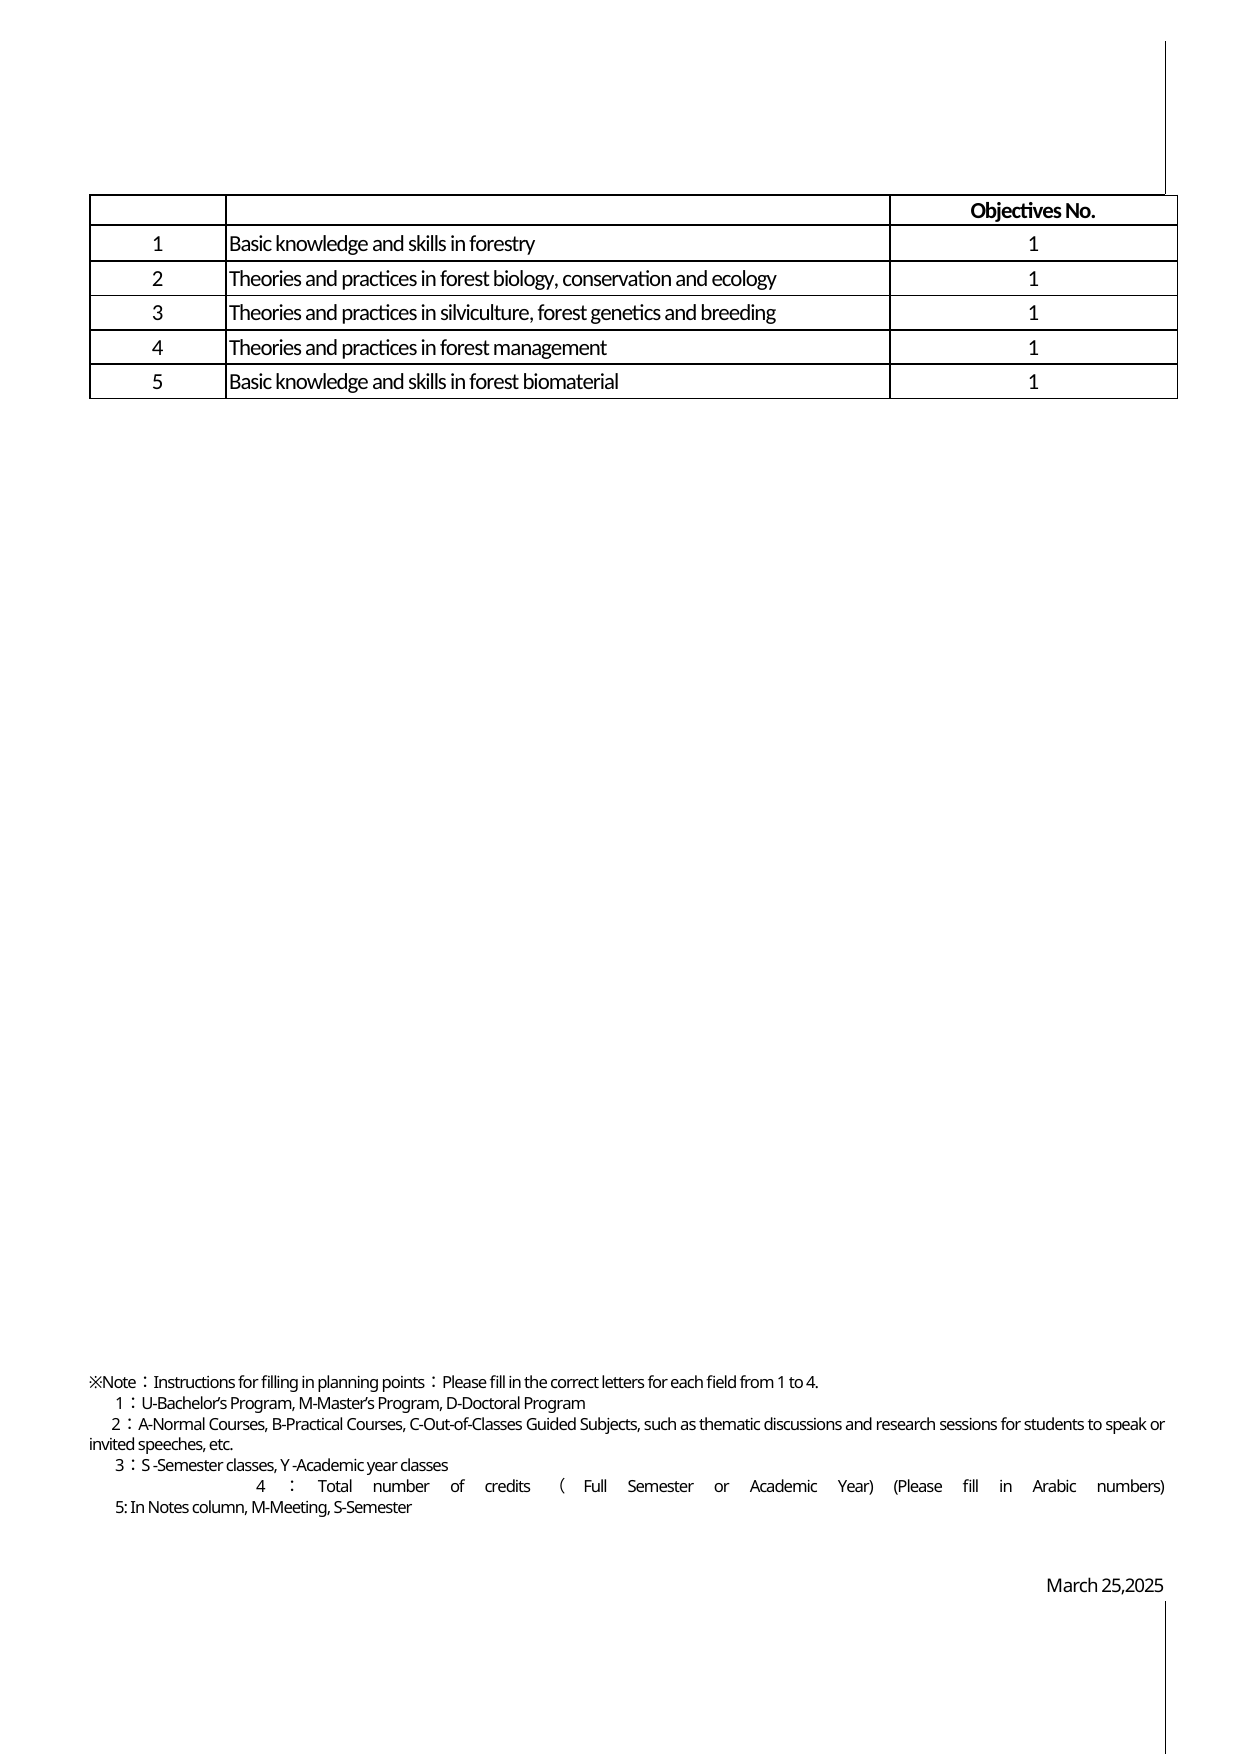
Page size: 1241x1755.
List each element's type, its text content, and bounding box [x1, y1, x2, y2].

table_cell Basic knowledge and skills in forestry [227, 226, 889, 260]
table_cell 5 [91, 365, 225, 397]
table_cell Basic knowledge and skills in forest biomaterial [227, 365, 889, 397]
table_cell 1 [891, 262, 1177, 294]
table_cell Theories and practices in silviculture, forest genetics and breeding [227, 296, 889, 329]
table_cell 4 [91, 331, 225, 363]
table_cell 1 [891, 226, 1177, 260]
table_cell [91, 196, 225, 224]
table_cell Theories and practices in forest management [227, 331, 889, 363]
table_cell 2 [91, 262, 225, 294]
table_cell [227, 196, 889, 224]
table_cell Theories and practices in forest biology, conservation and ecology [227, 262, 889, 294]
table_cell 1 [891, 296, 1177, 329]
table_cell 1 [891, 331, 1177, 363]
table_cell 3 [91, 296, 225, 329]
table_cell 1 [891, 365, 1177, 397]
table_cell 1 [91, 226, 225, 260]
table_cell Objectives No. [891, 196, 1177, 224]
